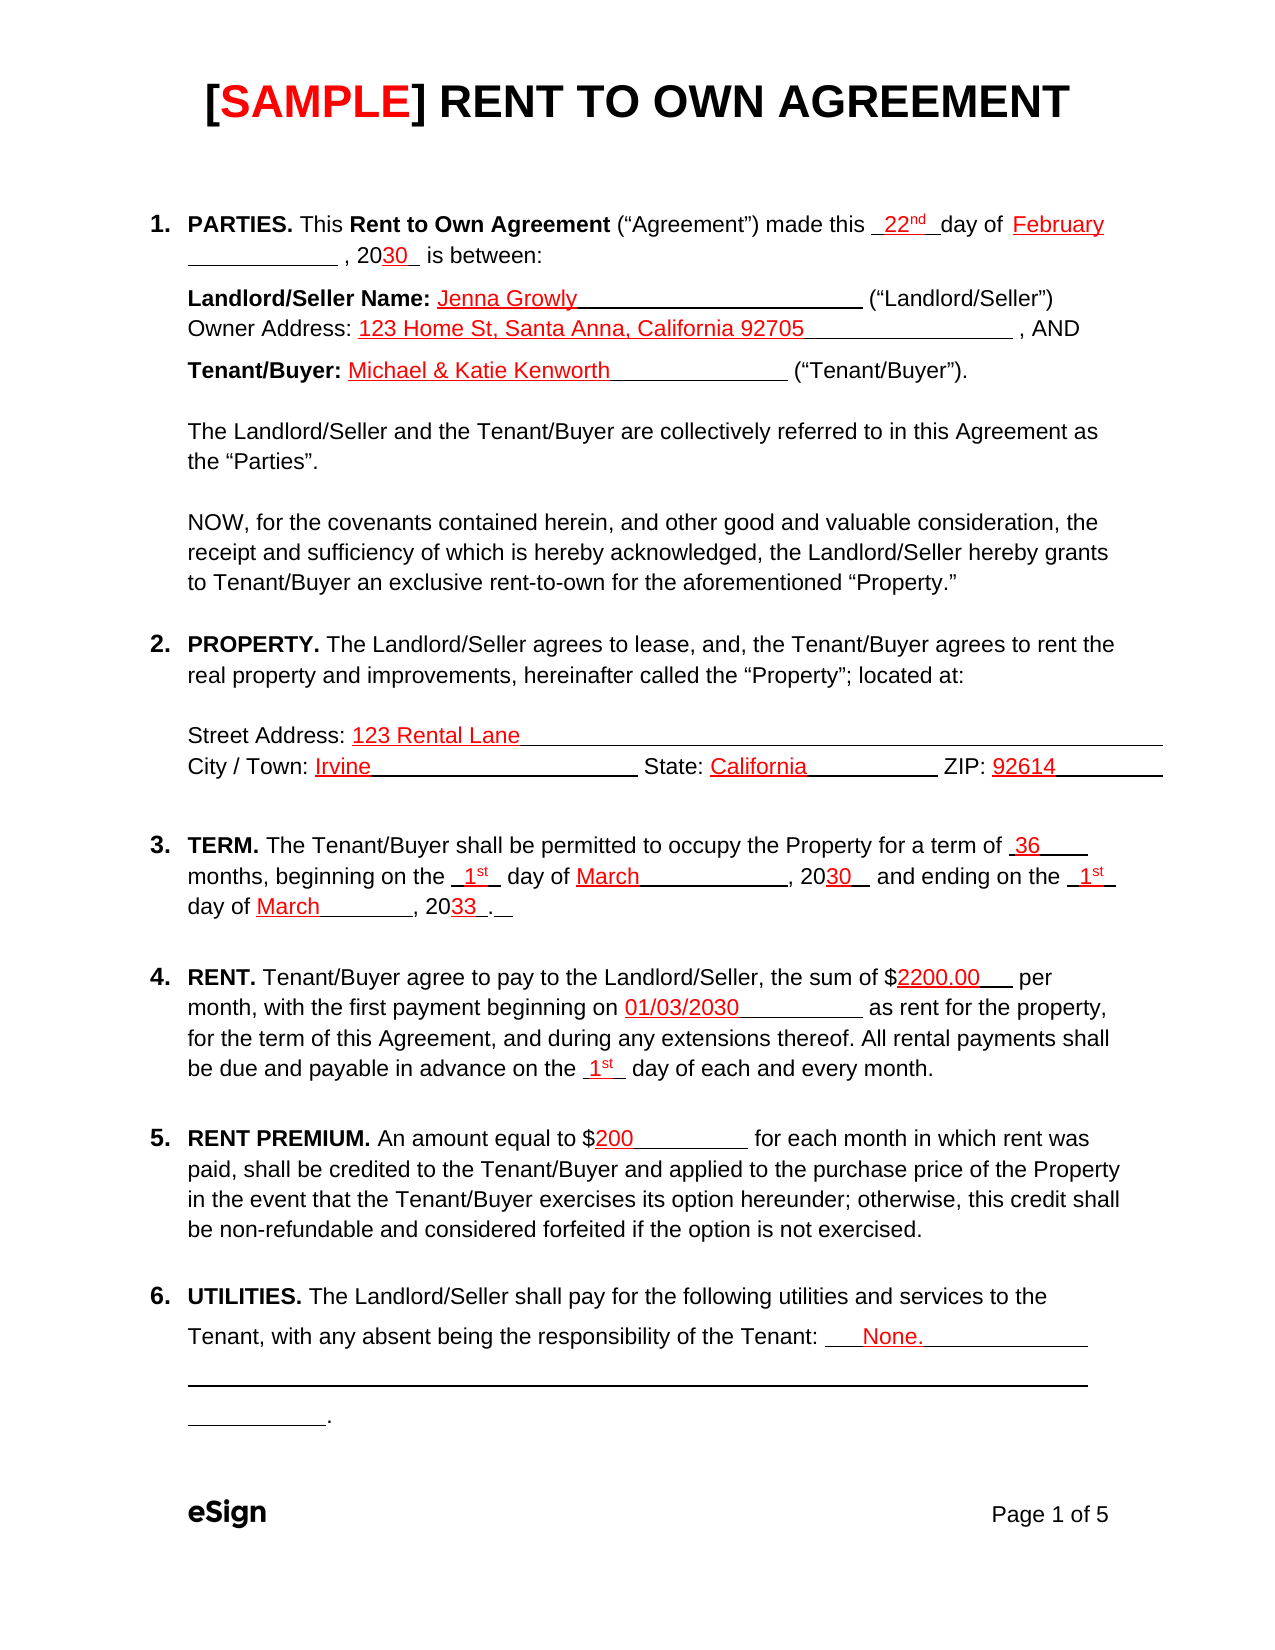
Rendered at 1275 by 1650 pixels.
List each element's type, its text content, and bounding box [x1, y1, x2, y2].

text The Landlord/Seller and the Tenant/Buyer are collectively referred to in this Agreement as the “Parties”. [187, 418, 1125, 474]
list RENT PREMIUM. An amount equal to $200 for each month in which rent was paid, shall be credited to the Tenant/Buyer and applied to the purchase price of the Property in the event that the Tenant/Buyer exercises its option hereunder; otherwise, this credit shall be non-refundable and considered forfeited if the option is not exercised. [150, 1123, 1125, 1243]
list months, beginning on the 1st day of March , 2030 and ending on the 1st day of March , 2033 . [187, 863, 1125, 919]
list RENT. Tenant/Buyer agree to pay to the Landlord/Seller, the sum of $2200.00 per month, with the first payment beginning on 01/03/2030 as rent for the property, for the term of this Agreement, and during any extensions thereof. All rental payments shall be due and payable in advance on the 1st day of each and every month. [150, 962, 1125, 1081]
text [SAMPLE] RENT TO OWN AGREEMENT [150, 75, 1125, 128]
list PARTIES. This Rent to Own Agreement (“Agreement”) made this 22nd day of February , 2030 is between: [150, 209, 1125, 268]
list TERM. The Tenant/Buyer shall be permitted to occupy the Property for a term of 36 [150, 830, 1125, 858]
text Street Address: 123 Rental Lane [187, 722, 1125, 749]
text Landlord/Seller Name: Jenna Growly (“Landlord/Seller”) [187, 284, 1125, 311]
text Owner Address: 123 Home St, Santa Anna, California 92705 , AND [187, 315, 1125, 341]
list PROPERTY. The Landlord/Seller agrees to lease, and, the Tenant/Buyer agrees to rent the real property and improvements, hereinafter called the “Property”; located at: [150, 629, 1125, 688]
list UTILITIES. The Landlord/Seller shall pay for the following utilities and services to the Tenant, with any absent being the responsibility of the Tenant: None. . [150, 1281, 1125, 1428]
text City / Town: Irvine State: California ZIP: 92614 [187, 753, 1125, 779]
text NOW, for the covenants contained herein, and other good and valuable consideration, the receipt and sufficiency of which is hereby acknowledged, the Landlord/Seller hereby grants to Tenant/Buyer an exclusive rent-to-own for the aforementioned “Property.” [187, 508, 1125, 595]
text Tenant/Buyer: Michael & Katie Kenworth (“Tenant/Buyer”). [187, 357, 1125, 384]
